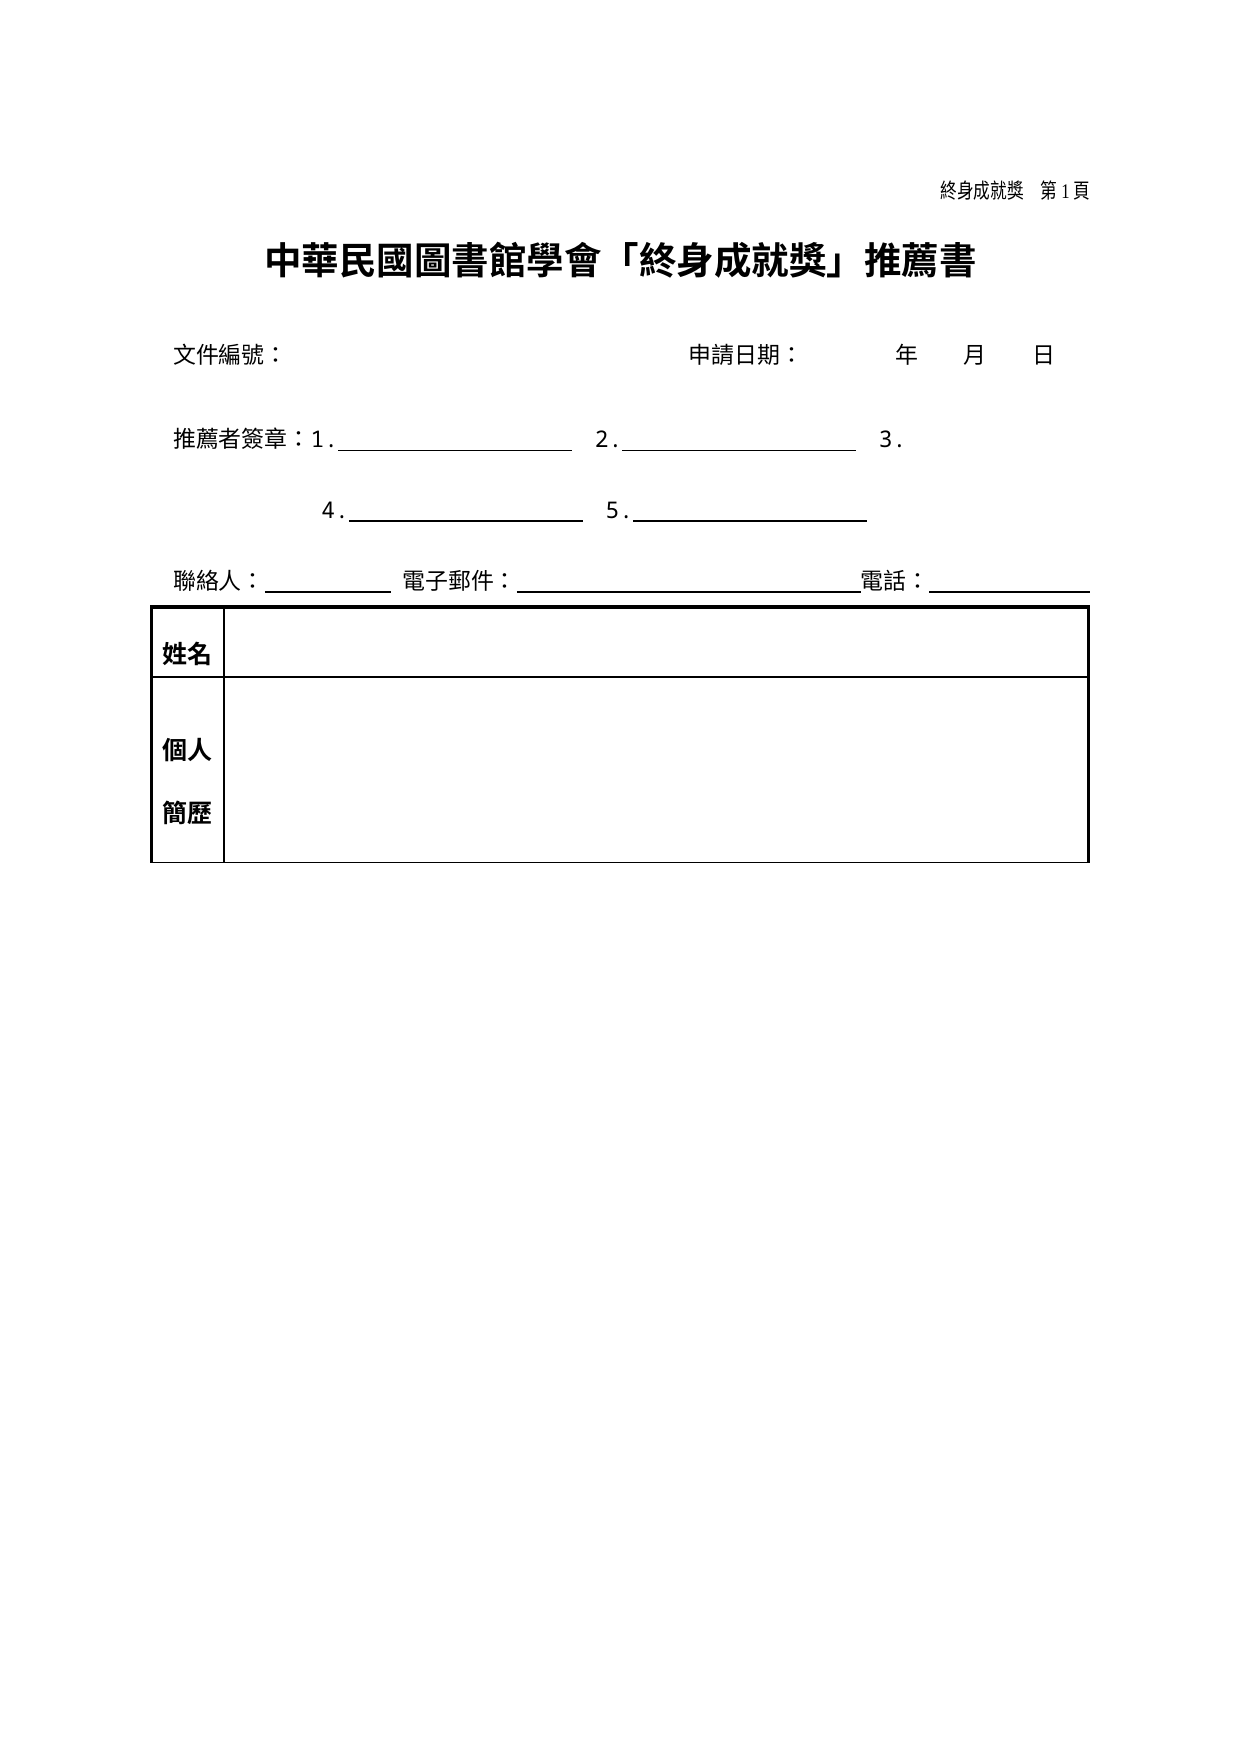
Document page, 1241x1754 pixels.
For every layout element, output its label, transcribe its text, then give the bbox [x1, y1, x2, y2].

table_cell 個人簡歷 [153, 678, 223, 862]
text 中華民國圖書館學會「終身成就獎」推薦書 [150, 231, 1090, 285]
table_cell [225, 678, 1087, 862]
text 聯絡人： 電子郵件： 電話： [150, 563, 1090, 596]
text 終身成就獎 第1頁 [150, 175, 1090, 205]
text 文件編號： 申請日期： 年 月 日 [150, 312, 1090, 374]
text 推薦者簽章：1. 2. 3. [150, 421, 1090, 454]
text 4. 5. [150, 492, 1090, 525]
table_header 姓名 [153, 609, 223, 676]
table_header [225, 609, 1087, 676]
